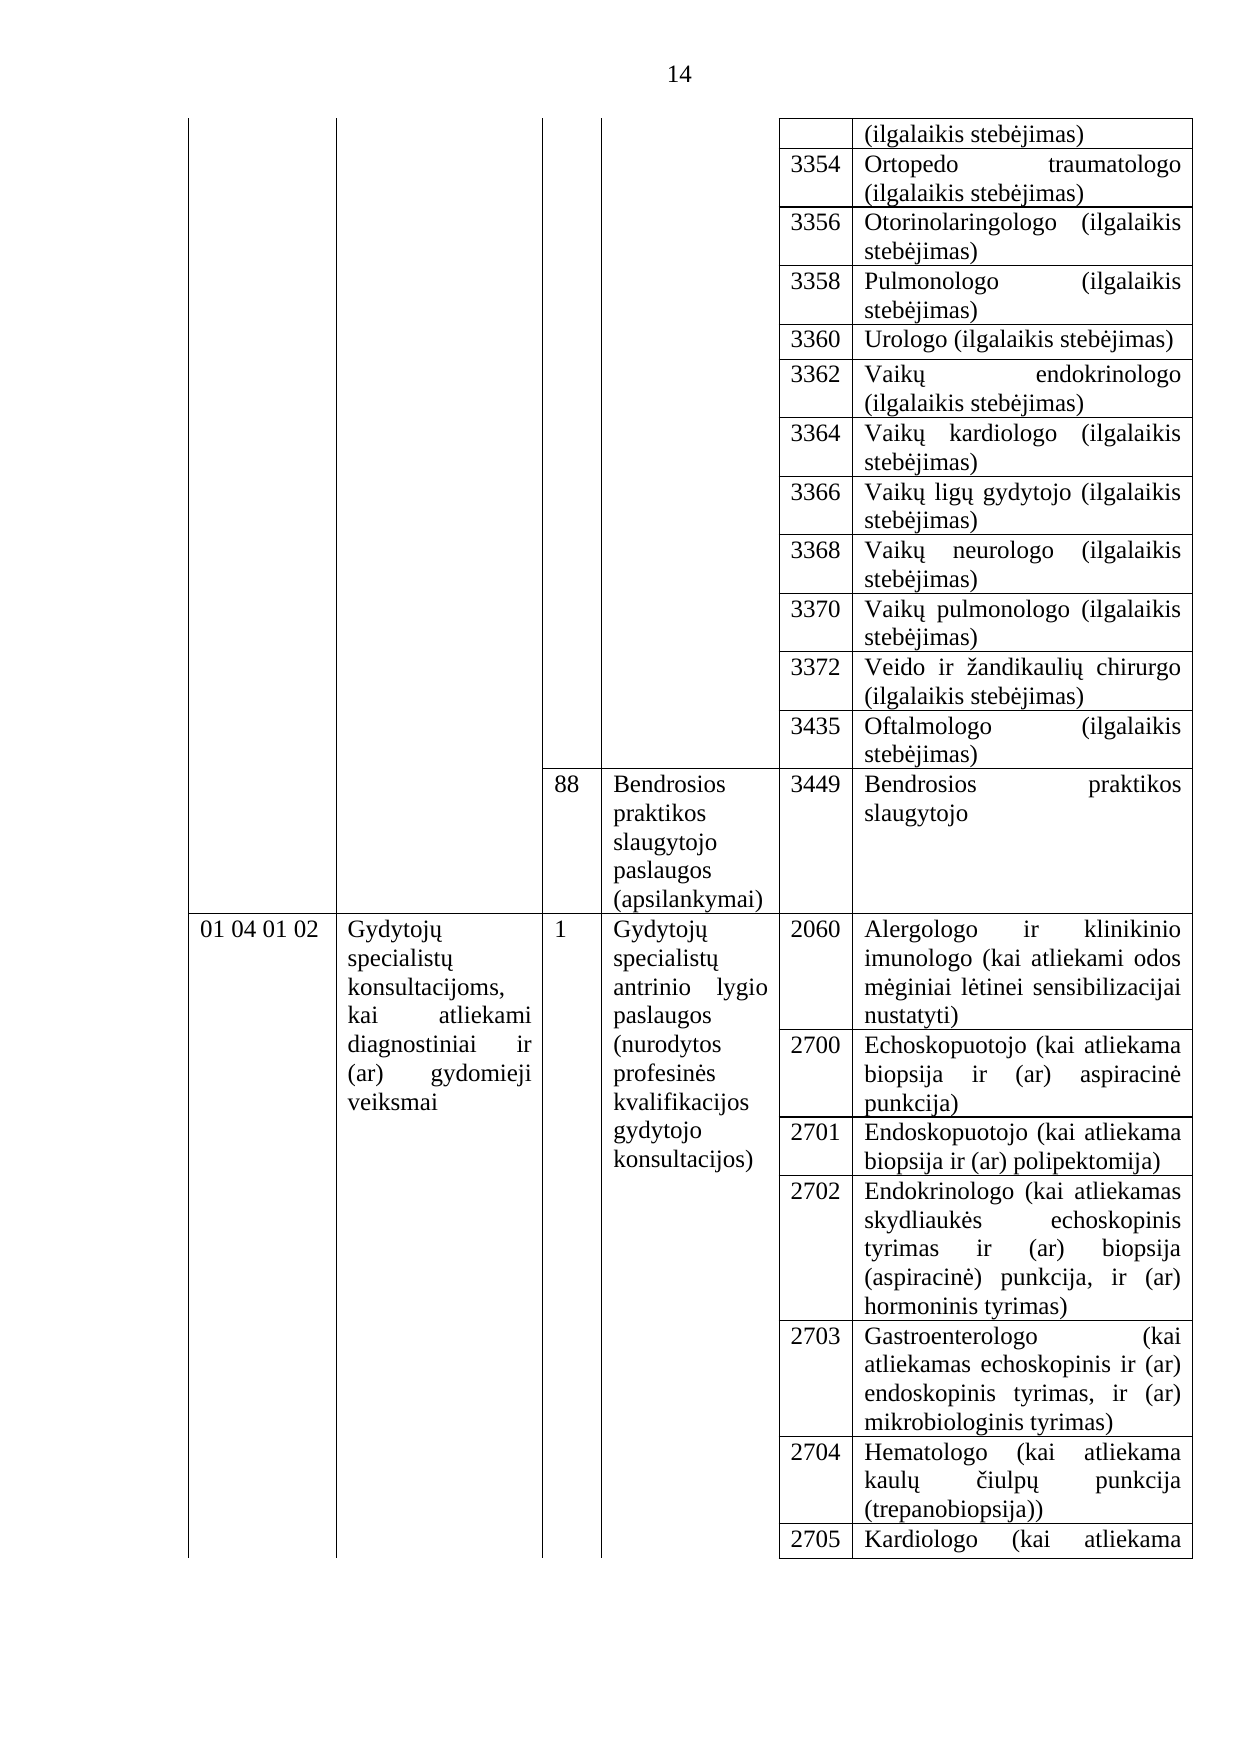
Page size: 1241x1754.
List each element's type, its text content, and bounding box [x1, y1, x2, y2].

table_cell 2060 [780, 914, 852, 1029]
table_cell [189, 768, 336, 913]
table_cell 3360 [780, 325, 852, 358]
table_cell 88 [543, 769, 601, 913]
table_cell 3370 [780, 594, 852, 651]
table_cell 3435 [780, 711, 852, 768]
table_cell 3358 [780, 266, 852, 323]
table_cell Gydytojų specialistų antrinio lygio paslaugos (nurodytos profesinės kvalifikacijos gydytojo konsultacijos) [602, 914, 779, 1436]
table_cell (ilgalaikis stebėjimas) [853, 119, 1192, 148]
table_cell 2705 [780, 1524, 852, 1558]
table_cell Ortopedo traumatologo (ilgalaikis stebėjimas) [853, 149, 1192, 206]
table_cell 2703 [780, 1321, 852, 1436]
table_cell Veido ir žandikaulių chirurgo (ilgalaikis stebėjimas) [853, 652, 1192, 710]
table_cell Alergologo ir klinikinio imunologo (kai atliekami odos mėginiai lėtinei sensibilizacijai nustatyti) [853, 914, 1192, 1029]
table_cell Echoskopuotojo (kai atliekama biopsija ir (ar) aspiracinė punkcija) [853, 1030, 1192, 1116]
table_cell Pulmonologo (ilgalaikis stebėjimas) [853, 266, 1192, 323]
table_cell Gastroenterologo (kai atliekamas echoskopinis ir (ar) endoskopinis tyrimas, ir (ar) mikrobiologinis tyrimas) [853, 1321, 1192, 1436]
table_cell Kardiologo (kai atliekama [853, 1524, 1192, 1558]
table_cell Vaikų neurologo (ilgalaikis stebėjimas) [853, 535, 1192, 593]
table_cell [337, 417, 542, 768]
table_cell Hematologo (kai atliekama kaulų čiulpų punkcija (trepanobiopsija)) [853, 1437, 1192, 1523]
table_cell Bendrosios praktikos slaugytojo paslaugos (apsilankymai) [602, 769, 779, 913]
table_cell [189, 118, 336, 768]
table_cell Vaikų pulmonologo (ilgalaikis stebėjimas) [853, 594, 1192, 651]
table_cell Vaikų ligų gydytojo (ilgalaikis stebėjimas) [853, 477, 1192, 534]
table_cell Bendrosios praktikos slaugytojo [853, 769, 1192, 913]
table_cell Oftalmologo (ilgalaikis stebėjimas) [853, 711, 1192, 768]
table_cell 3366 [780, 477, 852, 534]
table_cell 3356 [780, 208, 852, 265]
table_cell Otorinolaringologo (ilgalaikis stebėjimas) [853, 208, 1192, 265]
table_cell [189, 1436, 336, 1558]
table_cell 2700 [780, 1030, 852, 1116]
table_cell Vaikų endokrinologo (ilgalaikis stebėjimas) [853, 360, 1192, 417]
table_cell [337, 1436, 542, 1558]
table_cell 2701 [780, 1118, 852, 1175]
table_cell 3368 [780, 535, 852, 593]
table_cell [602, 1436, 779, 1558]
table_cell [602, 118, 779, 417]
table_cell [543, 118, 601, 417]
table_cell Gydytojų specialistų konsultacijoms, kai atliekami diagnostiniai ir (ar) gydomieji veiksmai [337, 914, 542, 1436]
table_cell [780, 119, 852, 148]
table_cell Urologo (ilgalaikis stebėjimas) [853, 325, 1192, 358]
table_cell [543, 417, 601, 768]
table_cell Endokrinologo (kai atliekamas skydliaukės echoskopinis tyrimas ir (ar) biopsija (aspiracinė) punkcija, ir (ar) hormoninis tyrimas) [853, 1176, 1192, 1320]
table_cell 01 04 01 02 [189, 914, 336, 1436]
table_cell [543, 1436, 601, 1558]
table_cell 3354 [780, 149, 852, 206]
table_cell 3362 [780, 360, 852, 417]
table_cell 2702 [780, 1176, 852, 1320]
table_cell 3372 [780, 652, 852, 710]
table_cell Vaikų kardiologo (ilgalaikis stebėjimas) [853, 418, 1192, 476]
table_cell 3449 [780, 769, 852, 913]
table_cell [337, 118, 542, 417]
table_cell 2704 [780, 1437, 852, 1523]
table_cell Endoskopuotojo (kai atliekama biopsija ir (ar) polipektomija) [853, 1118, 1192, 1175]
table_cell [337, 768, 542, 913]
table_cell 1 [543, 914, 601, 1436]
table_cell 3364 [780, 418, 852, 476]
table_cell [602, 417, 779, 768]
